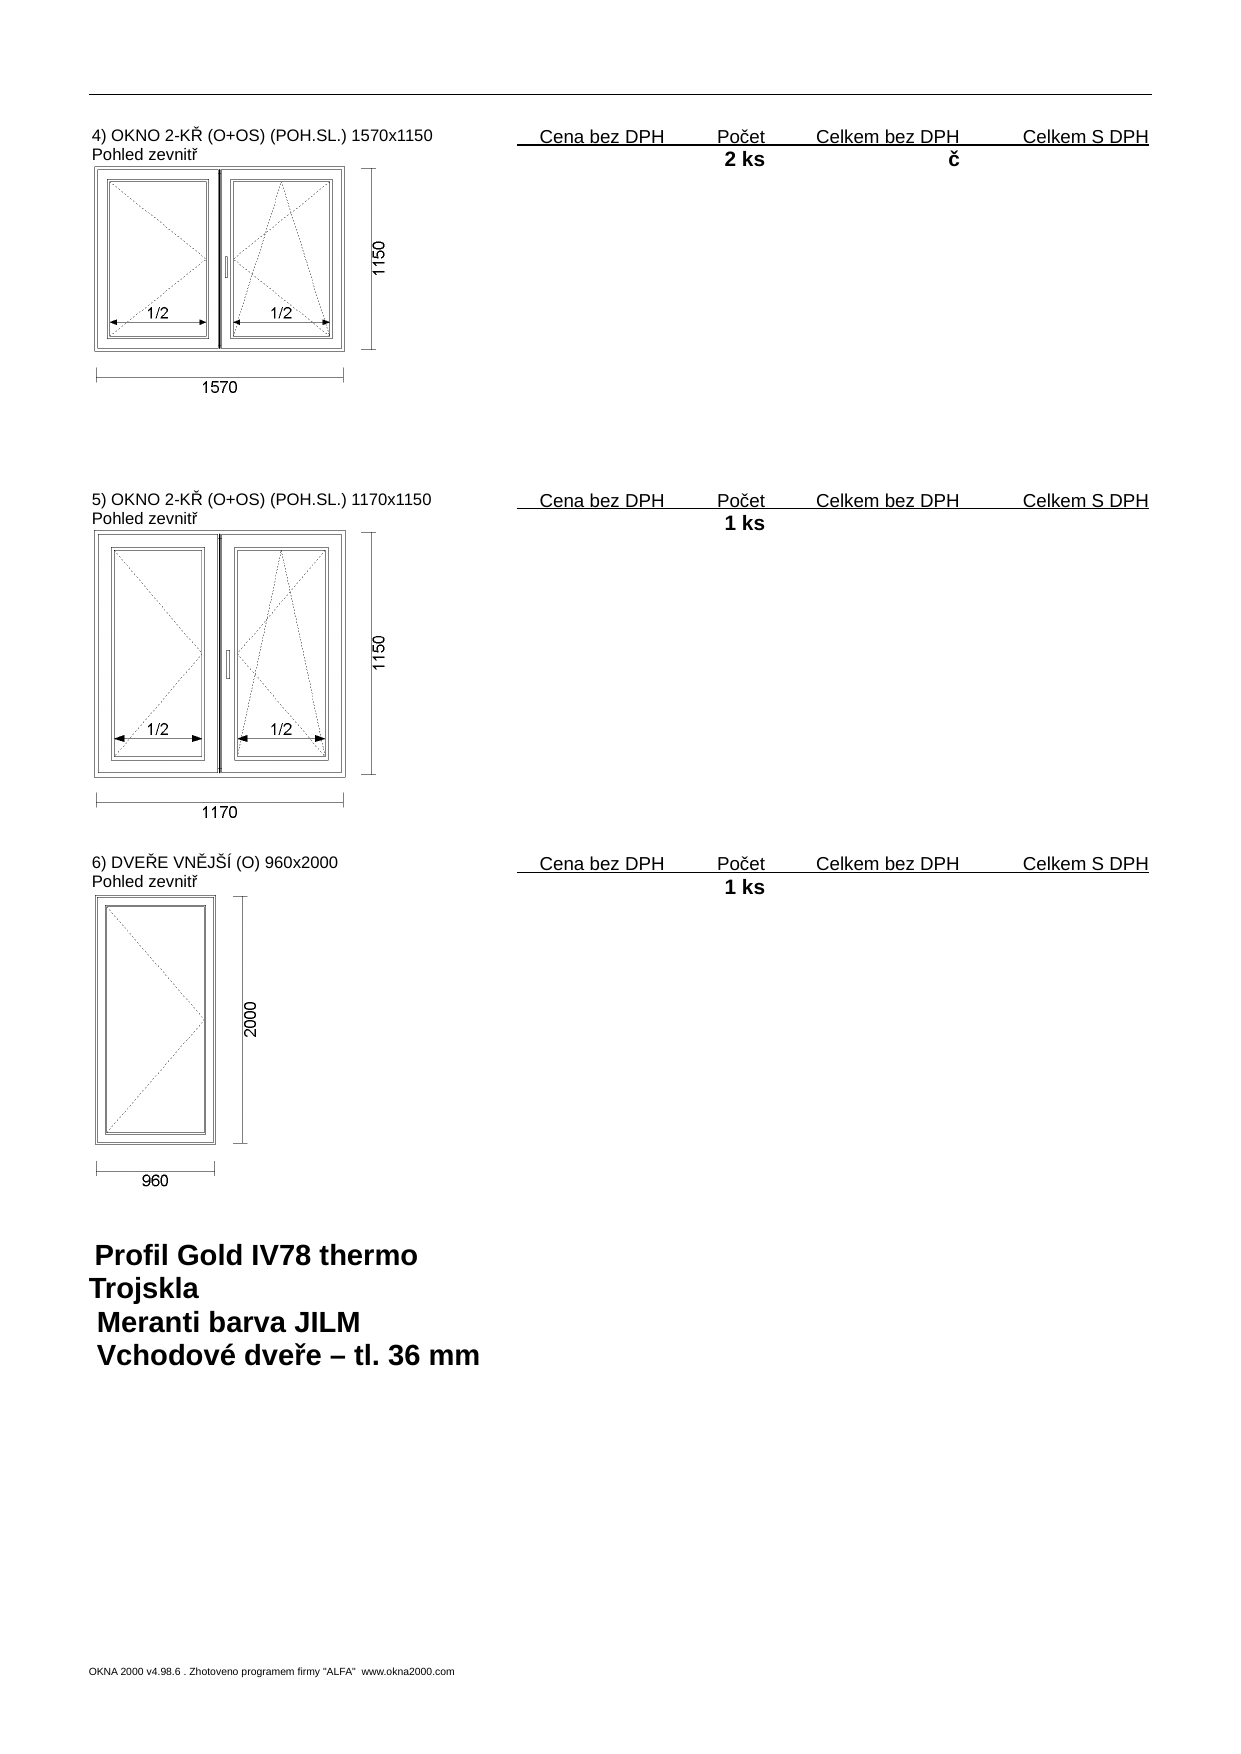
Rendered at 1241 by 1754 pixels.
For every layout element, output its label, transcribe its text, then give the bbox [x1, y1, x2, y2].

table_header 6) DVEŘE VNĚJŠÍ (O) 960x2000 Pohled zevnitř [89, 850, 514, 1190]
picture [91, 164, 387, 460]
text Trojskla [88, 1271, 1152, 1305]
table_header Cena bez DPH Počet Celkem bez DPH Celkem S DPH 1 ks [514, 850, 1152, 1190]
text Meranti barva JILM [88, 1305, 1152, 1338]
text Vchodové dveře – tl. 36 mm [88, 1338, 1152, 1372]
table_header Cena bez DPH Počet Celkem bez DPH Celkem S DPH 2 ks č [514, 123, 1152, 462]
picture [91, 891, 387, 1187]
picture [91, 527, 387, 823]
table_header 5) OKNO 2-KŘ (O+OS) (POH.SL.) 1170x1150 Pohled zevnitř [89, 486, 514, 826]
table_header Cena bez DPH Počet Celkem bez DPH Celkem S DPH 1 ks [514, 486, 1152, 826]
text Profil Gold IV78 thermo [88, 1238, 1152, 1271]
table_header 4) OKNO 2-KŘ (O+OS) (POH.SL.) 1570x1150 Pohled zevnitř [89, 123, 514, 462]
